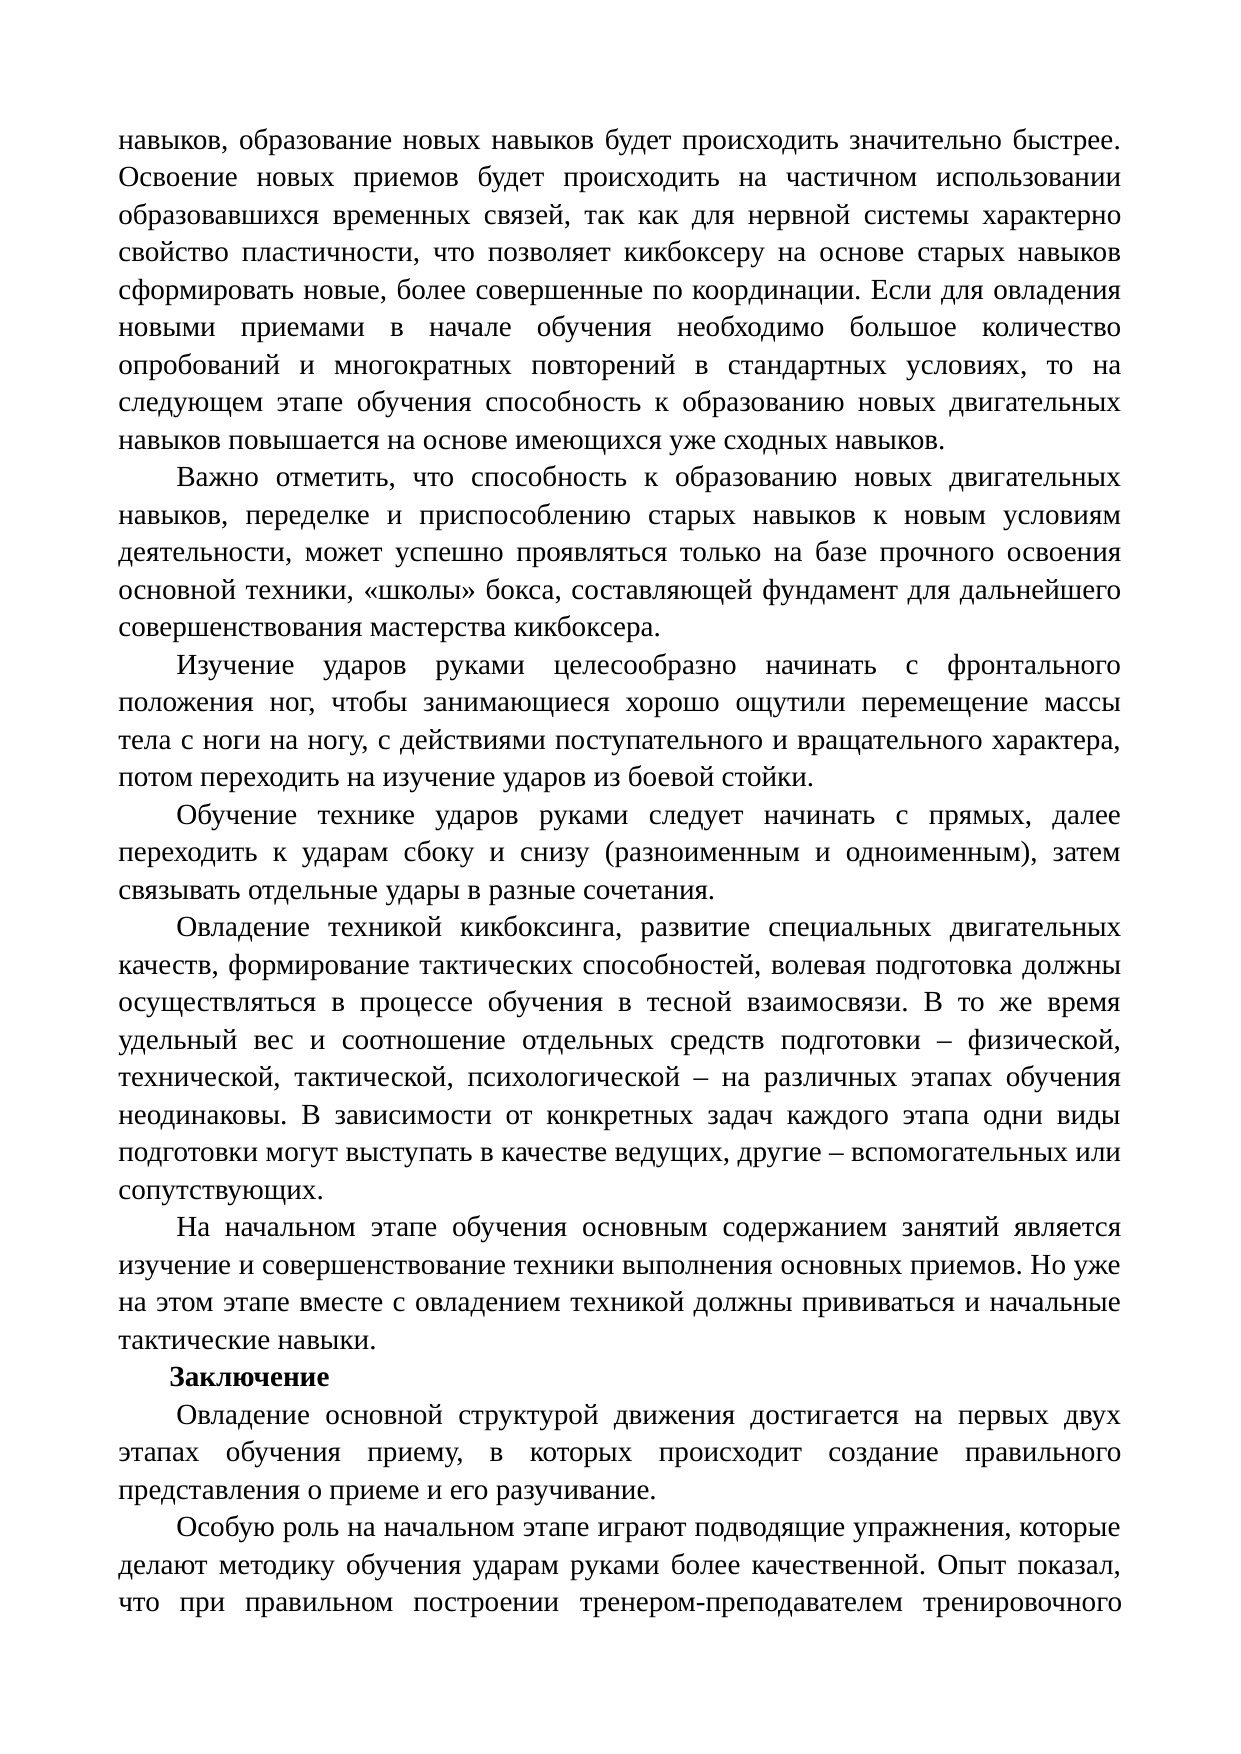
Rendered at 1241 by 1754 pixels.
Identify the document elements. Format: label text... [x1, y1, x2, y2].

text Особую роль на начальном этапе играют подводящие упражнения, которые делают методику обучения ударам руками более качественной. Опыт показал, что при правильном построении тренером-преподавателем тренировочного [118, 1506, 1122, 1618]
text Заключение [118, 1356, 1122, 1393]
text На начальном этапе обучения основным содержанием занятий является изучение и совершенствование техники выполнения основных приемов. Но уже на этом этапе вместе с овладением техникой должны прививаться и начальные тактические навыки. [118, 1206, 1122, 1356]
text Изучение ударов руками целесообразно начинать с фронтального положения ног, чтобы занимающиеся хорошо ощутили перемещение массы тела с ноги на ногу, с действиями поступательного и вращательного характера, потом переходить на изучение ударов из боевой стойки. [118, 643, 1122, 793]
text Овладение техникой кикбоксинга, развитие специальных двигательных качеств, формирование тактических способностей, волевая подготовка должны осуществляться в процессе обучения в тесной взаимосвязи. В то же время удельный вес и соотношение отдельных средств подготовки – физической, технической, тактической, психологической – на различных этапах обучения неодинаковы. В зависимости от конкретных задач каждого этапа одни виды подготовки могут выступать в качестве ведущих, другие – вспомогательных или сопутствующих. [118, 906, 1122, 1206]
text Важно отметить, что способность к образованию новых двигательных навыков, переделке и приспособлению старых навыков к новым условиям деятельности, может успешно проявляться только на базе прочного освоения основной техники, «школы» бокса, составляющей фундамент для дальнейшего совершенствования мастерства кикбоксера. [118, 456, 1122, 643]
text Обучение технике ударов руками следует начинать с прямых, далее переходить к ударам сбоку и снизу (разноименным и одноименным), затем связывать отдельные удары в разные сочетания. [118, 793, 1122, 906]
text Овладение основной структурой движения достигается на первых двух этапах обучения приему, в которых происходит создание правильного представления о приеме и его разучивание. [118, 1393, 1122, 1506]
text навыков, образование новых навыков будет происходить значительно быстрее. Освоение новых приемов будет происходить на частичном использовании образовавшихся временных связей, так как для нервной системы характерно свойство пластичности, что позволяет кикбоксеру на основе старых навыков сформировать новые, более совершенные по координации. Если для овладения новыми приемами в начале обучения необходимо большое количество опробований и многократных повторений в стандартных условиях, то на следующем этапе обучения способность к образованию новых двигательных навыков повышается на основе имеющихся уже сходных навыков. [118, 118, 1122, 456]
